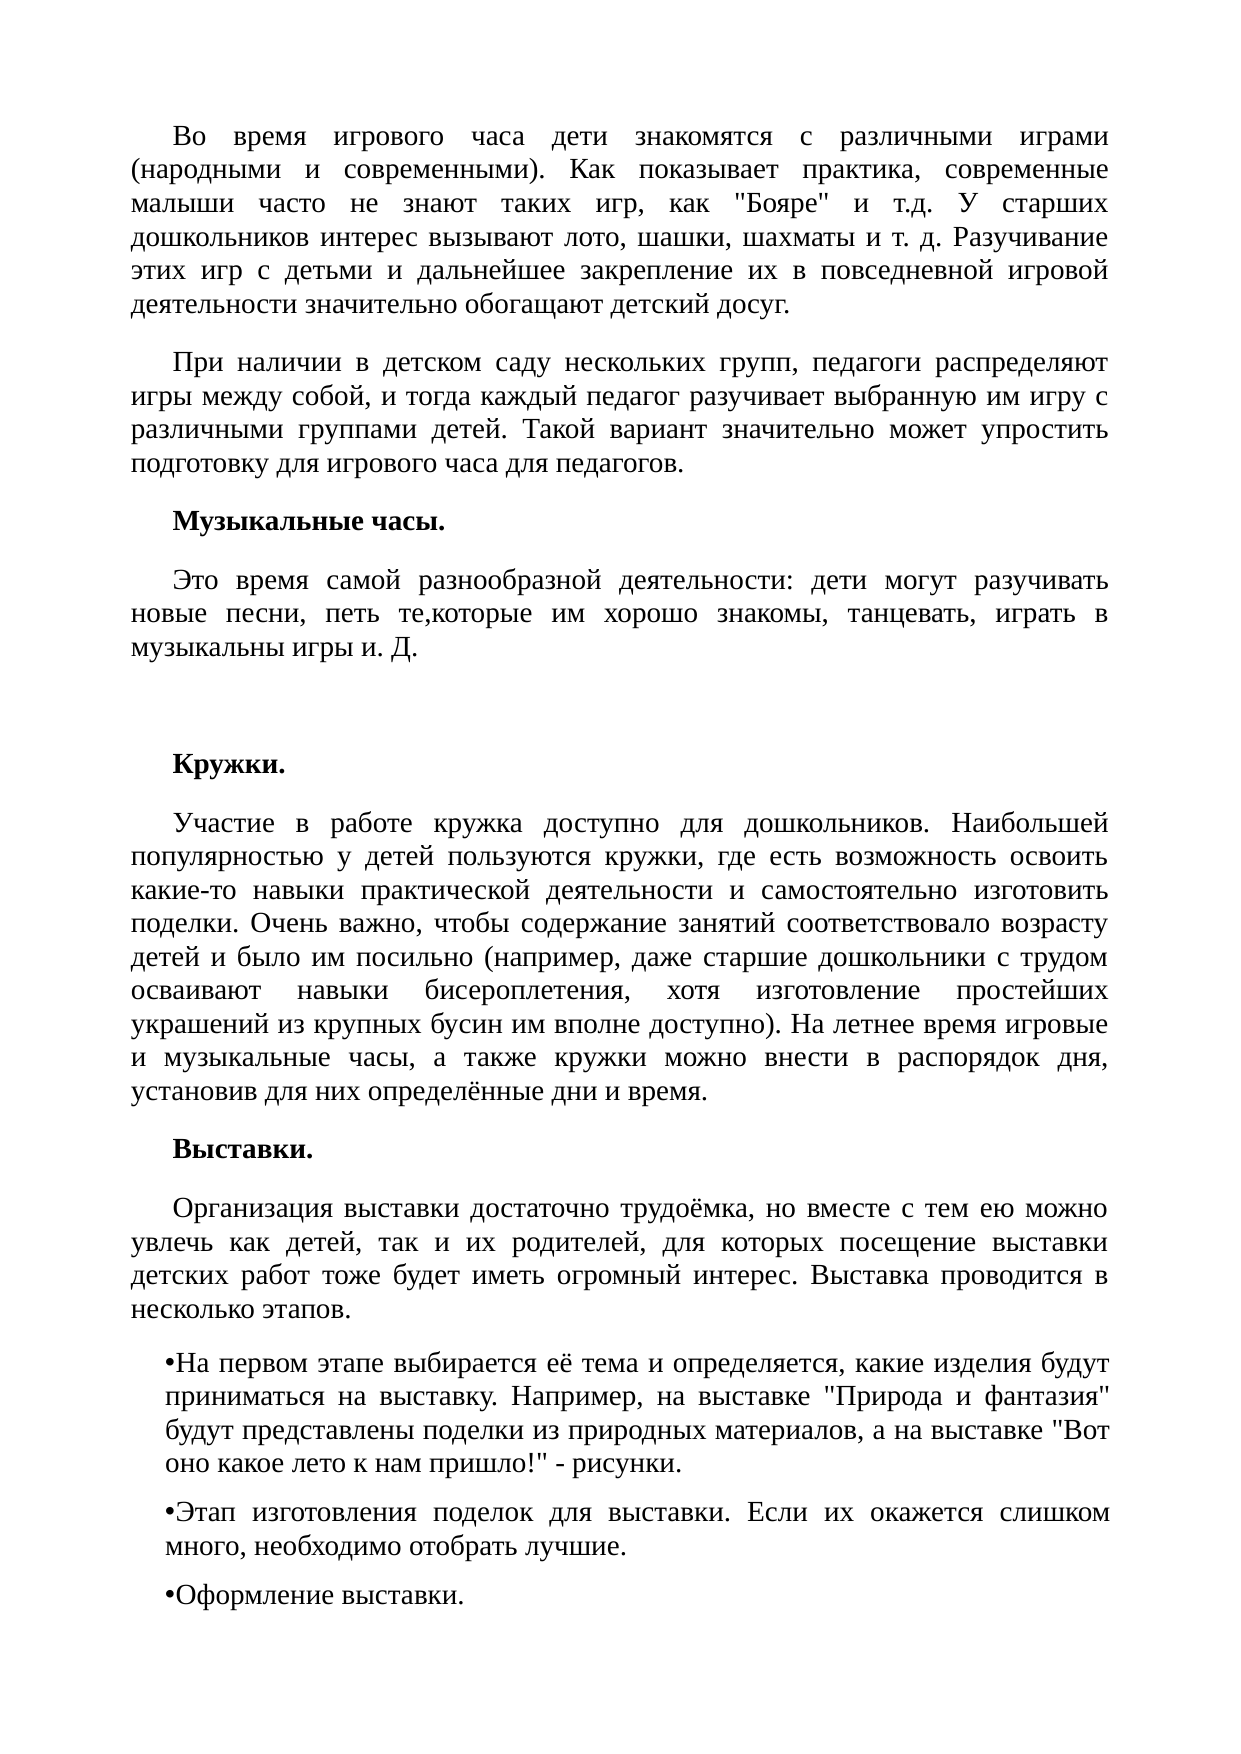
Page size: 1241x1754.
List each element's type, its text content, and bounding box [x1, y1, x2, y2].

text Участие в работе кружка доступно для дошкольников. Наибольшей популярностью у детей пользуются кружки, где есть возможность освоить какие-то навыки практической деятельности и самостоятельно изготовить поделки. Очень важно, чтобы содержание занятий соответствовало возрасту детей и было им посильно (например, даже старшие дошкольники с трудом осваивают навыки бисероплетения, хотя изготовление простейших украшений из крупных бусин им вполне доступно). На летнее время игровые и музыкальные часы, а также кружки можно внести в распорядок дня, установив для них определённые дни и время. [131, 805, 1109, 1107]
text Это время самой разнообразной деятельности: дети могут разучивать новые песни, петь те,которые им хорошо знакомы, танцевать, играть в музыкальны игры и. Д. [131, 562, 1109, 663]
text Музыкальные часы. [131, 503, 1109, 537]
list На первом этапе выбирается её тема и определяется, какие изделия будут приниматься на выставку. Например, на выставке "Природа и фантазия" будут представлены поделки из природных материалов, а на выставке "Вот оно какое лето к нам пришло!" - рисунки. [118, 1345, 1111, 1479]
text Организация выставки достаточно трудоёмка, но вместе с тем ею можно увлечь как детей, так и их родителей, для которых посещение выставки детских работ тоже будет иметь огромный интерес. Выставка проводится в несколько этапов. [131, 1190, 1109, 1324]
text Выставки. [131, 1132, 1109, 1165]
list Этап изготовления поделок для выставки. Если их окажется слишком много, необходимо отобрать лучшие. [118, 1494, 1111, 1562]
text Во время игрового часа дети знакомятся с различными играми (народными и современными). Как показывает практика, современные малыши часто не знают таких игр, как "Бояре" и т.д. У старших дошкольников интерес вызывают лото, шашки, шахматы и т. д. Разучивание этих игр с детьми и дальнейшее закрепление их в повседневной игровой деятельности значительно обогащают детский досуг. [131, 118, 1109, 319]
list Оформление выставки. [118, 1577, 1111, 1611]
text При наличии в детском саду нескольких групп, педагоги распределяют игры между собой, и тогда каждый педагог разучивает выбранную им игру с различными группами детей. Такой вариант значительно может упростить подготовку для игрового часа для педагогов. [131, 344, 1109, 478]
text Кружки. [131, 746, 1109, 780]
